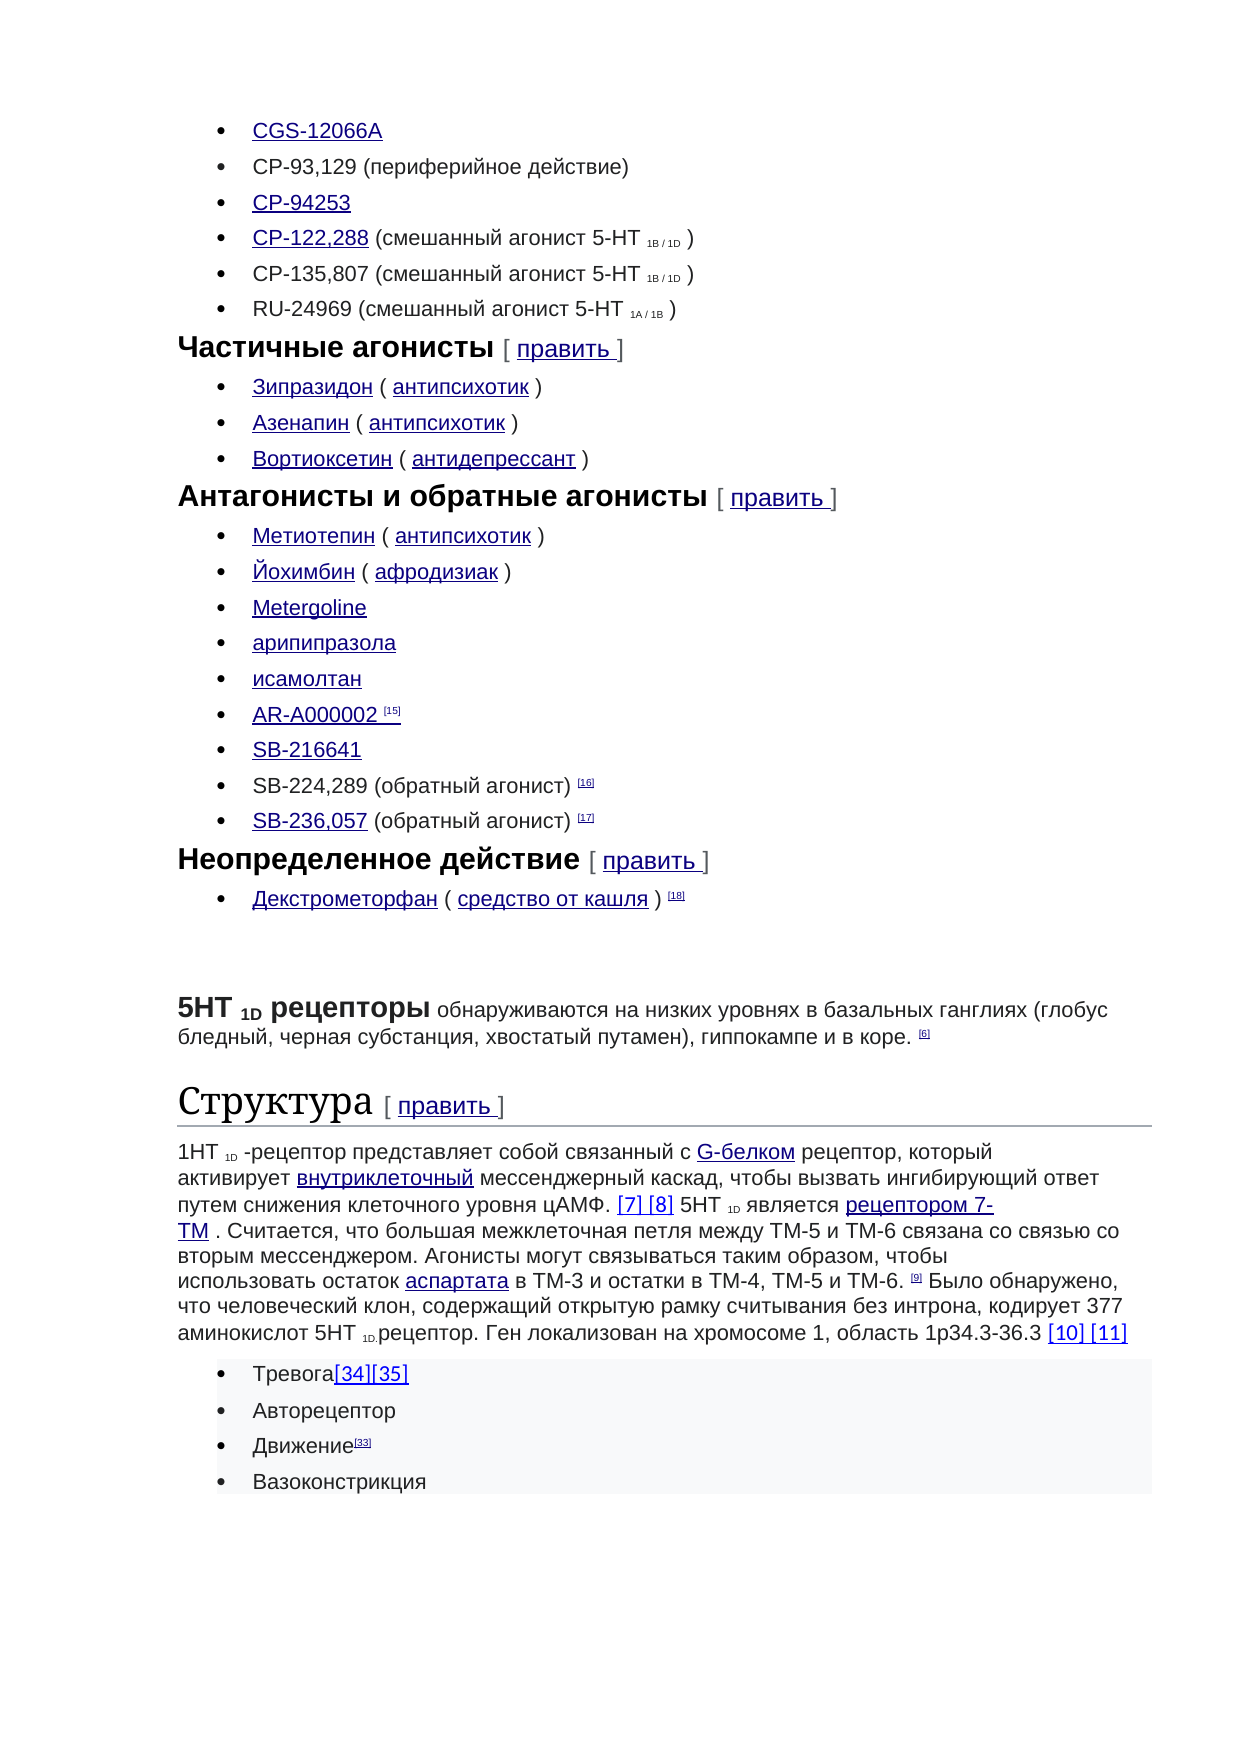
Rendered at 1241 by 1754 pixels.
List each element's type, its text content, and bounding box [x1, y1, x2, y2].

list AR-A000002 [15] [217, 701, 1152, 727]
subtitle Структура [ править ] [177, 1074, 1152, 1125]
list SB-216641 [217, 737, 1152, 762]
list SB-224,289 (обратный агонист) [16] [217, 773, 1152, 798]
list Метиотепин ( антипсихотик ) [217, 523, 1152, 548]
list CP-122,288 (смешанный агонист 5-HT 1B / 1D ) [217, 225, 1152, 250]
list Вазоконстрикция [217, 1469, 1152, 1494]
list CP-93,129 (периферийное действие) [217, 154, 1152, 179]
list CGS-12066A [217, 118, 1152, 143]
list исамолтан [217, 666, 1152, 691]
list Декстрометорфан ( средство от кашля ) [18] [217, 886, 1152, 911]
text 1HT 1D -рецептор представляет собой связанный с G-белком рецептор, который активирует внутриклеточный мессенджерный каскад, чтобы вызвать ингибирующий ответ путем снижения клеточного уровня цАМФ. [7] [8] 5HT 1D является рецептором 7-ТМ . Считается, что большая межклеточная петля между TM-5 и TM-6 связана со связью со вторым мессенджером. Агонисты могут связываться таким образом, чтобы использовать остаток аспартата в ТМ-3 и остатки в ТМ-4, ТМ-5 и ТМ-6. [9] Было обнаружено, что человеческий клон, содержащий открытую рамку считывания без интрона, кодирует 377 аминокислот 5HT 1D.рецептор. Ген локализован на хромосоме 1, область 1p34.3-36.3 [10] [11] [177, 1139, 1152, 1347]
subtitle Антагонисты и обратные агонисты [ править ] [177, 478, 1152, 513]
list SB-236,057 (обратный агонист) [17] [217, 808, 1152, 833]
list Зипразидон ( антипсихотик ) [217, 374, 1152, 399]
list арипипразола [217, 630, 1152, 655]
list Авторецептор [217, 1397, 1152, 1423]
list CP-135,807 (смешанный агонист 5-HT 1B / 1D ) [217, 261, 1152, 286]
subtitle Частичные агонисты [ править ] [177, 329, 1152, 364]
list Metergoline [217, 594, 1152, 620]
list Йохимбин ( афродизиак ) [217, 559, 1152, 584]
subtitle Неопределенное действие [ править ] [177, 841, 1152, 876]
list CP-94253 [217, 189, 1152, 214]
text 5HT 1D рецепторы обнаруживаются на низких уровнях в базальных ганглиях (глобус бледный, черная субстанция, хвостатый путамен), гиппокампе и в коре. [6] [177, 990, 1152, 1049]
list RU-24969 (смешанный агонист 5-HT 1A / 1B ) [217, 296, 1152, 321]
list Азенапин ( антипсихотик ) [217, 410, 1152, 435]
list Движение[33] [217, 1433, 1152, 1458]
list Тревога[34][35] [217, 1359, 1152, 1387]
list Вортиоксетин ( антидепрессант ) [217, 445, 1152, 471]
